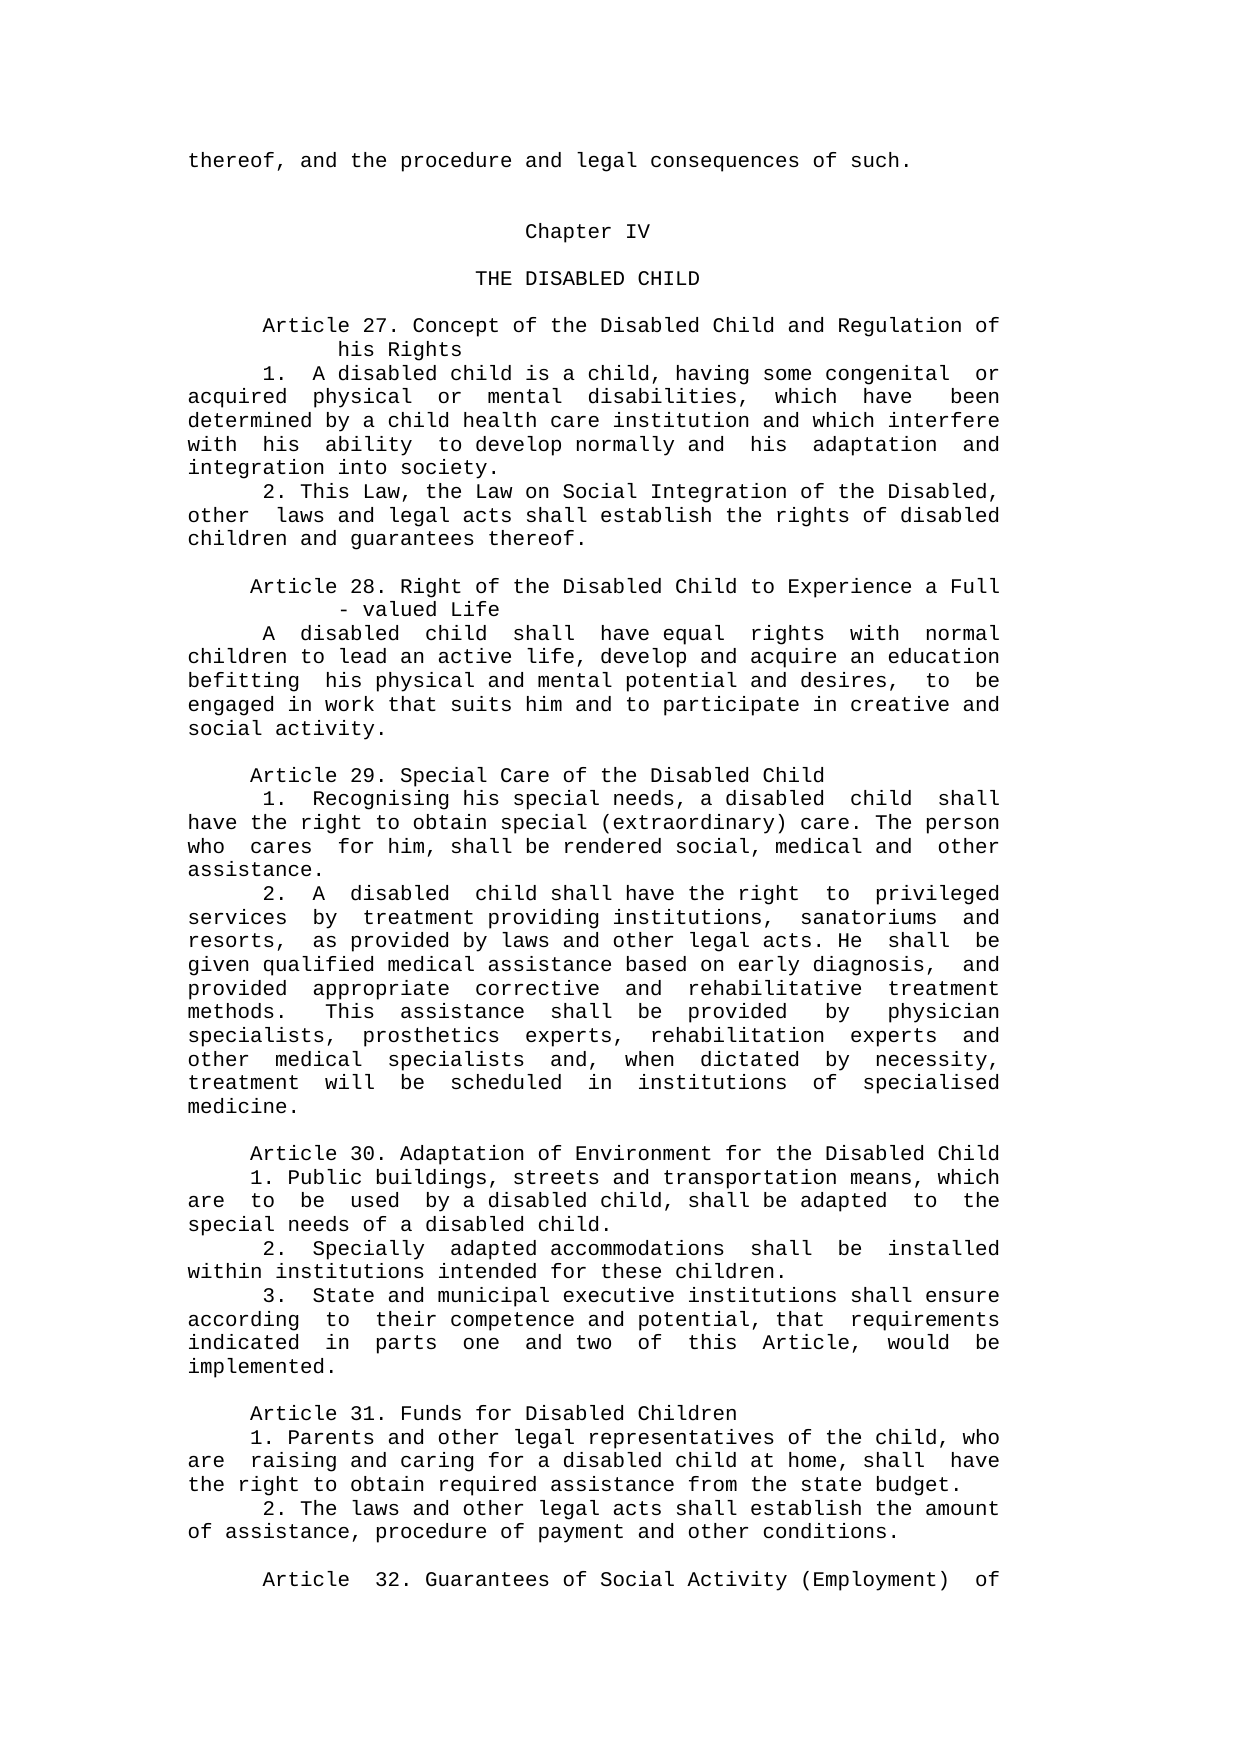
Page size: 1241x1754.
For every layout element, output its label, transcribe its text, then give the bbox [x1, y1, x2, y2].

text Article 30. Adaptation of Environment for the Disabled Child [187, 1143, 1053, 1167]
text provided appropriate corrective and rehabilitative treatment [187, 978, 1053, 1001]
text are raising and caring for a disabled child at home, shall have [187, 1451, 1053, 1474]
text 2. This Law, the Law on Social Integration of the Disabled, [187, 481, 1053, 505]
text special needs of a disabled child. [187, 1214, 1053, 1238]
text other medical specialists and, when dictated by necessity, [187, 1048, 1053, 1072]
text Chapter IV [187, 221, 1053, 244]
text indicated in parts one and two of this Article, would be [187, 1332, 1053, 1356]
text THE DISABLED CHILD [187, 268, 1053, 292]
text services by treatment providing institutions, sanatoriums and [187, 907, 1053, 930]
text social activity. [187, 717, 1053, 741]
text given qualified medical assistance based on early diagnosis, and [187, 954, 1053, 978]
text 2. The laws and other legal acts shall establish the amount [187, 1498, 1053, 1521]
text befitting his physical and mental potential and desires, to be [187, 670, 1053, 694]
text engaged in work that suits him and to participate in creative and [187, 694, 1053, 717]
text his Rights [187, 339, 1053, 363]
text acquired physical or mental disabilities, which have been [187, 386, 1053, 410]
text 1. Public buildings, streets and transportation means, which [187, 1167, 1053, 1190]
text who cares for him, shall be rendered social, medical and other [187, 836, 1053, 859]
text according to their competence and potential, that requirements [187, 1309, 1053, 1332]
text 2. A disabled child shall have the right to privileged [187, 883, 1053, 907]
text methods. This assistance shall be provided by physician [187, 1001, 1053, 1025]
text implemented. [187, 1356, 1053, 1379]
text other laws and legal acts shall establish the rights of disabled [187, 505, 1053, 528]
text children to lead an active life, develop and acquire an education [187, 647, 1053, 670]
text 3. State and municipal executive institutions shall ensure [187, 1285, 1053, 1309]
text assistance. [187, 859, 1053, 883]
text A disabled child shall have equal rights with normal [187, 623, 1053, 647]
text Article 32. Guarantees of Social Activity (Employment) of [187, 1569, 1053, 1592]
text medicine. [187, 1096, 1053, 1119]
text specialists, prosthetics experts, rehabilitation experts and [187, 1025, 1053, 1048]
text Article 29. Special Care of the Disabled Child [187, 765, 1053, 788]
text Article 31. Funds for Disabled Children [187, 1403, 1053, 1427]
text of assistance, procedure of payment and other conditions. [187, 1521, 1053, 1545]
text with his ability to develop normally and his adaptation and [187, 434, 1053, 457]
text Article 28. Right of the Disabled Child to Experience a Full [187, 576, 1053, 599]
text are to be used by a disabled child, shall be adapted to the [187, 1190, 1053, 1214]
text children and guarantees thereof. [187, 528, 1053, 552]
text 1. Parents and other legal representatives of the child, who [187, 1427, 1053, 1451]
text - valued Life [187, 599, 1053, 623]
text Article 27. Concept of the Disabled Child and Regulation of [187, 316, 1053, 339]
text 1. A disabled child is a child, having some congenital or [187, 363, 1053, 386]
text resorts, as provided by laws and other legal acts. He shall be [187, 930, 1053, 954]
text thereof, and the procedure and legal consequences of such. [187, 150, 1053, 174]
text 1. Recognising his special needs, a disabled child shall [187, 788, 1053, 812]
text 2. Specially adapted accommodations shall be installed [187, 1238, 1053, 1261]
text the right to obtain required assistance from the state budget. [187, 1474, 1053, 1498]
text treatment will be scheduled in institutions of specialised [187, 1072, 1053, 1096]
text determined by a child health care institution and which interfere [187, 410, 1053, 434]
text within institutions intended for these children. [187, 1261, 1053, 1285]
text have the right to obtain special (extraordinary) care. The person [187, 812, 1053, 836]
text integration into society. [187, 457, 1053, 481]
